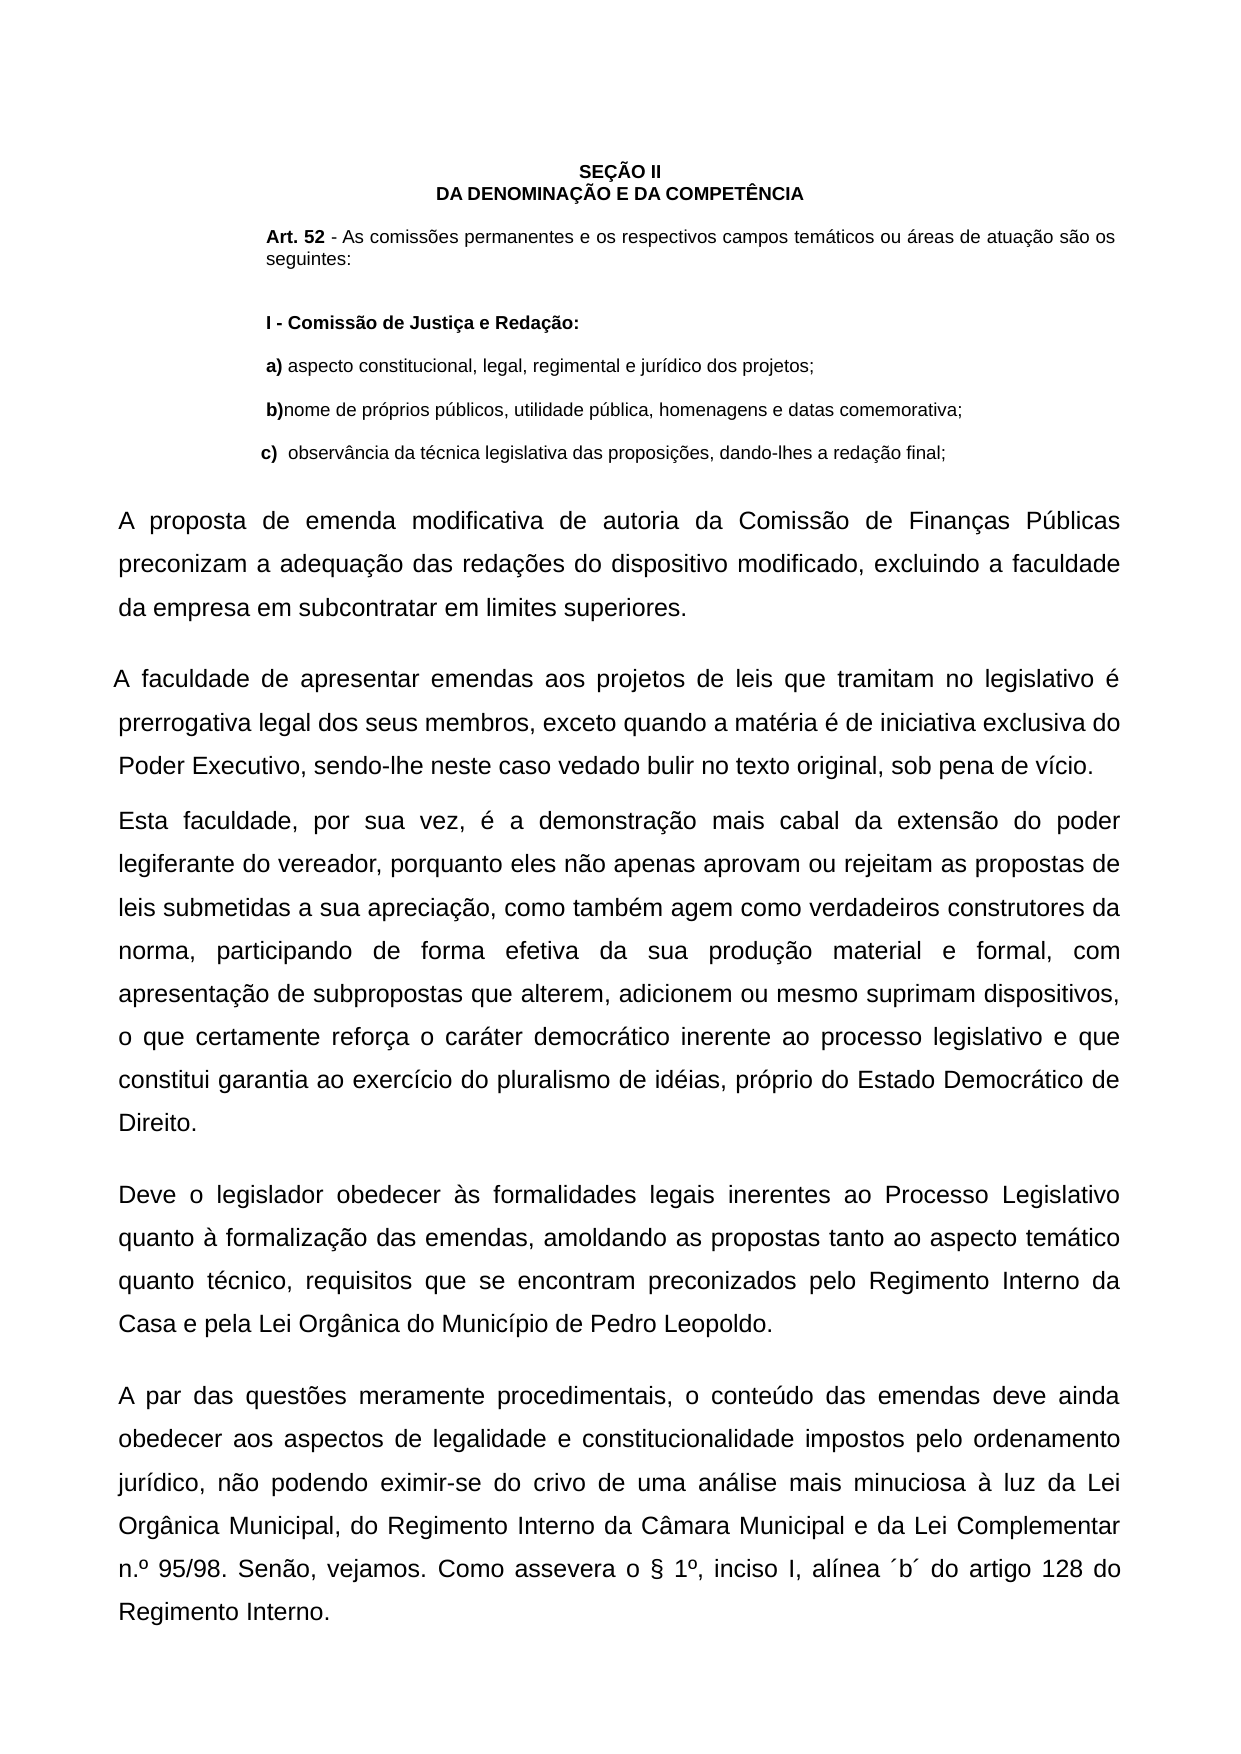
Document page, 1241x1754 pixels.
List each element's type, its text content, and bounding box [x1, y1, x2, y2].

text DA DENOMINAÇÃO E DA COMPETÊNCIA [118, 183, 1122, 204]
text Art. 52 - As comissões permanentes e os respectivos campos temáticos ou áreas de atuação são os seguintes: [118, 226, 1122, 269]
text Esta faculdade, por sua vez, é a demonstração mais cabal da extensão do poder legiferante do vereador, porquanto eles não apenas aprovam ou rejeitam as propostas de leis submetidas a sua apreciação, como também agem como verdadeiros construtores da norma, participando de forma efetiva da sua produção material e formal, com apresentação de subpropostas que alterem, adicionem ou mesmo suprimam dispositivos, o que certamente reforça o caráter democrático inerente ao processo legislativo e que constitui garantia ao exercício do pluralismo de idéias, próprio do Estado Democrático de Direito. [81, 806, 1122, 1137]
text A par das questões meramente procedimentais, o conteúdo das emendas deve ainda obedecer aos aspectos de legalidade e constitucionalidade impostos pelo ordenamento jurídico, não podendo eximir-se do crivo de uma análise mais minuciosa à luz da Lei Orgânica Municipal, do Regimento Interno da Câmara Municipal e da Lei Complementar n.º 95/98. Senão, vejamos. Como assevera o § 1º, inciso I, alínea ´b´ do artigo 128 do Regimento Interno. [118, 1381, 1122, 1626]
text b)nome de próprios públicos, utilidade pública, homenagens e datas comemorativa; [118, 398, 1122, 420]
text c) observância da técnica legislativa das proposições, dando-lhes a redação final; [118, 442, 1122, 463]
text A faculdade de apresentar emendas aos projetos de leis que tramitam no legislativo é prerrogativa legal dos seus membros, exceto quando a matéria é de iniciativa exclusiva do Poder Executivo, sendo-lhe neste caso vedado bulir no texto original, sob pena de vício. [81, 664, 1122, 779]
text SEÇÃO II [118, 161, 1122, 183]
text A proposta de emenda modificativa de autoria da Comissão de Finanças Públicas preconizam a adequação das redações do dispositivo modificado, excluindo a faculdade da empresa em subcontratar em limites superiores. [81, 506, 1122, 621]
text I - Comissão de Justiça e Redação: [118, 312, 1122, 334]
text Deve o legislador obedecer às formalidades legais inerentes ao Processo Legislativo quanto à formalização das emendas, amoldando as propostas tanto ao aspecto temático quanto técnico, requisitos que se encontram preconizados pelo Regimento Interno da Casa e pela Lei Orgânica do Município de Pedro Leopoldo. [118, 1180, 1122, 1338]
text a) aspecto constitucional, legal, regimental e jurídico dos projetos; [118, 355, 1122, 377]
